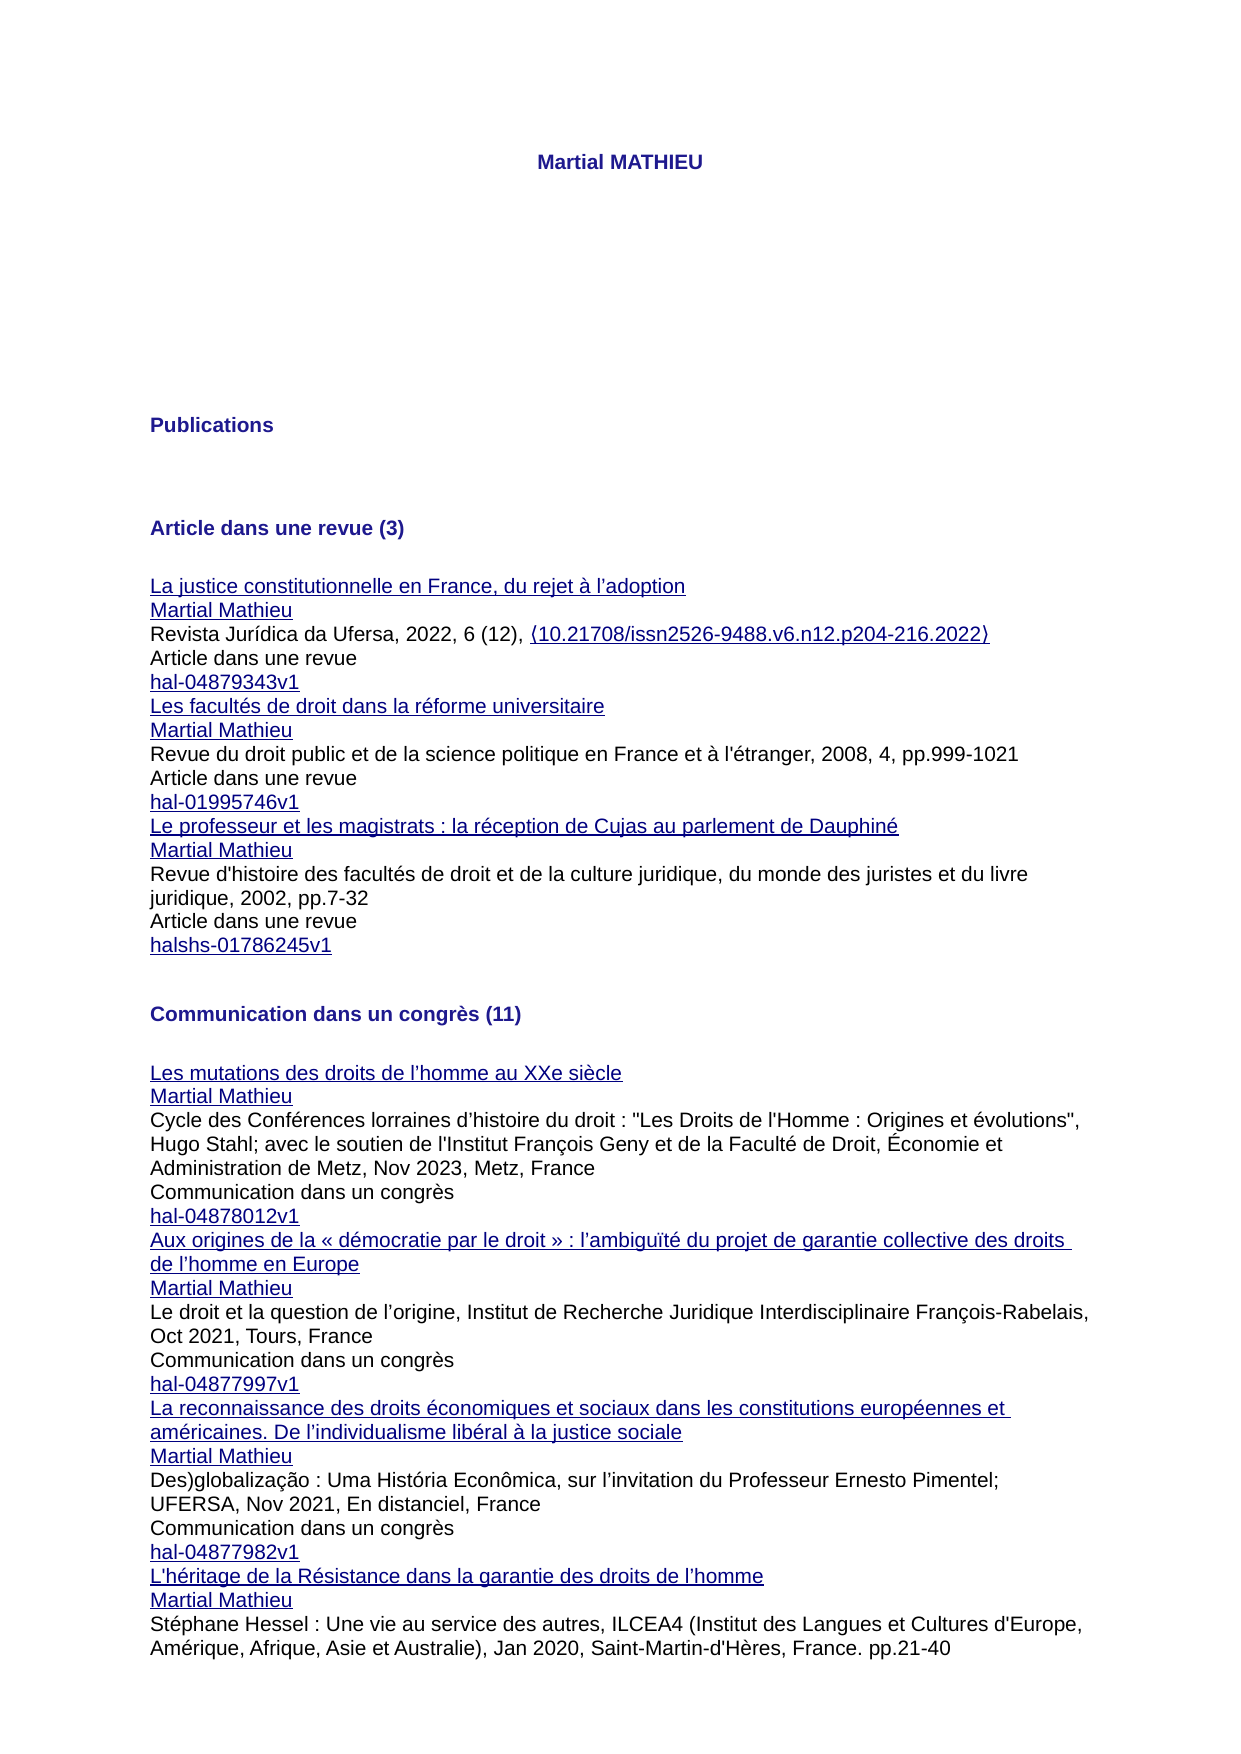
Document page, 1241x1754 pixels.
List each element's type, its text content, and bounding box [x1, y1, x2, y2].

table_cell Aux origines de la « démocratie par le droit » : l’ambiguïté du projet de garantie collective des droits de l’homme en Europe Martial Mathieu Le droit et la question de l’origine, Institut de Recherche Juridique Interdisciplinaire François-Rabelais, Oct 2021, Tours, France Communication dans un congrès hal-04877997v1 [150, 1228, 1090, 1396]
subtitle Martial MATHIEU [150, 150, 1090, 174]
table_cell L'héritage de la Résistance dans la garantie des droits de l’homme Martial Mathieu Stéphane Hessel : Une vie au service des autres, ILCEA4 (Institut des Langues et Cultures d'Europe, Amérique, Afrique, Asie et Australie), Jan 2020, Saint-Martin-d'Hères, France. pp.21-40 [150, 1564, 1090, 1659]
table_header Les mutations des droits de l’homme au XXe siècle Martial Mathieu Cycle des Conférences lorraines d’histoire du droit : "Les Droits de l'Homme : Origines et évolutions", Hugo Stahl; avec le soutien de l'Institut François Geny et de la Faculté de Droit, Économie et Administration de Metz, Nov 2023, Metz, France Communication dans un congrès hal-04878012v1 [150, 1060, 1090, 1228]
subtitle Publications [150, 412, 1090, 436]
table_cell La reconnaissance des droits économiques et sociaux dans les constitutions européennes et américaines. De l’individualisme libéral à la justice sociale Martial Mathieu Des)globalização : Uma História Econômica, sur l’invitation du Professeur Ernesto Pimentel; UFERSA, Nov 2021, En distanciel, France Communication dans un congrès hal-04877982v1 [150, 1396, 1090, 1563]
subtitle Communication dans un congrès (11) [150, 1002, 1090, 1026]
table_cell Le professeur et les magistrats : la réception de Cujas au parlement de Dauphiné Martial Mathieu Revue d'histoire des facultés de droit et de la culture juridique, du monde des juristes et du livre juridique, 2002, pp.7-32 Article dans une revue halshs-01786245v1 [150, 814, 1090, 957]
table_header La justice constitutionnelle en France, du rejet à l’adoption Martial Mathieu Revista Jurídica da Ufersa, 2022, 6 (12), ⟨10.21708/issn2526-9488.v6.n12.p204-216.2022⟩ Article dans une revue hal-04879343v1 [150, 574, 1090, 694]
subtitle Article dans une revue (3) [150, 516, 1090, 539]
table_cell Les facultés de droit dans la réforme universitaire Martial Mathieu Revue du droit public et de la science politique en France et à l'étranger, 2008, 4, pp.999-1021 Article dans une revue hal-01995746v1 [150, 694, 1090, 813]
